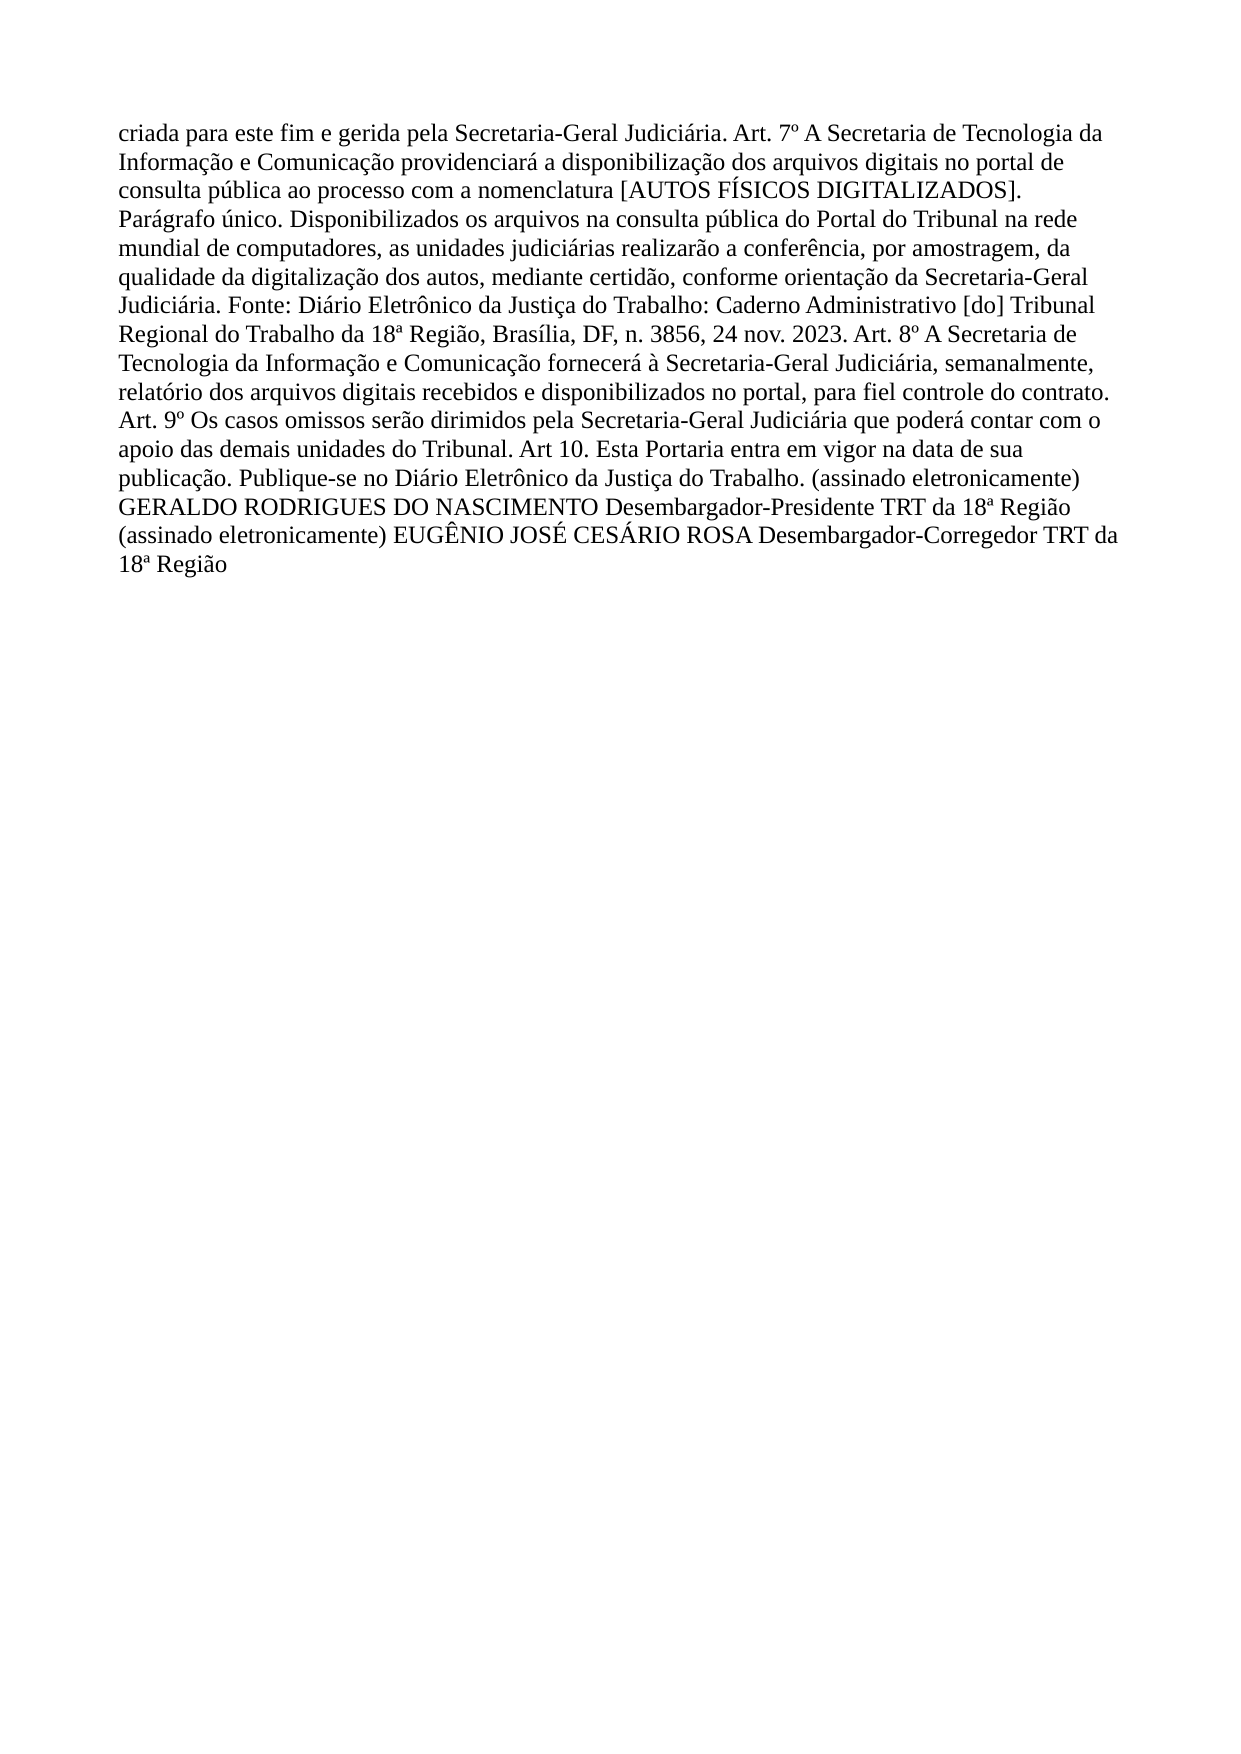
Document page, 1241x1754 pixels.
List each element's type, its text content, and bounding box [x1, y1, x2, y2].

text criada para este fim e gerida pela Secretaria-Geral Judiciária. Art. 7º A Secretaria de Tecnologia da Informação e Comunicação providenciará a disponibilização dos arquivos digitais no portal de consulta pública ao processo com a nomenclatura [AUTOS FÍSICOS DIGITALIZADOS]. Parágrafo único. Disponibilizados os arquivos na consulta pública do Portal do Tribunal na rede mundial de computadores, as unidades judiciárias realizarão a conferência, por amostragem, da qualidade da digitalização dos autos, mediante certidão, conforme orientação da Secretaria-Geral Judiciária. Fonte: Diário Eletrônico da Justiça do Trabalho: Caderno Administrativo [do] Tribunal Regional do Trabalho da 18ª Região, Brasília, DF, n. 3856, 24 nov. 2023. Art. 8º A Secretaria de Tecnologia da Informação e Comunicação fornecerá à Secretaria-Geral Judiciária, semanalmente, relatório dos arquivos digitais recebidos e disponibilizados no portal, para fiel controle do contrato. Art. 9º Os casos omissos serão dirimidos pela Secretaria-Geral Judiciária que poderá contar com o apoio das demais unidades do Tribunal. Art 10. Esta Portaria entra em vigor na data de sua publicação. Publique-se no Diário Eletrônico da Justiça do Trabalho. (assinado eletronicamente) GERALDO RODRIGUES DO NASCIMENTO Desembargador-Presidente TRT da 18ª Região (assinado eletronicamente) EUGÊNIO JOSÉ CESÁRIO ROSA Desembargador-Corregedor TRT da 18ª Região [118, 118, 1122, 578]
